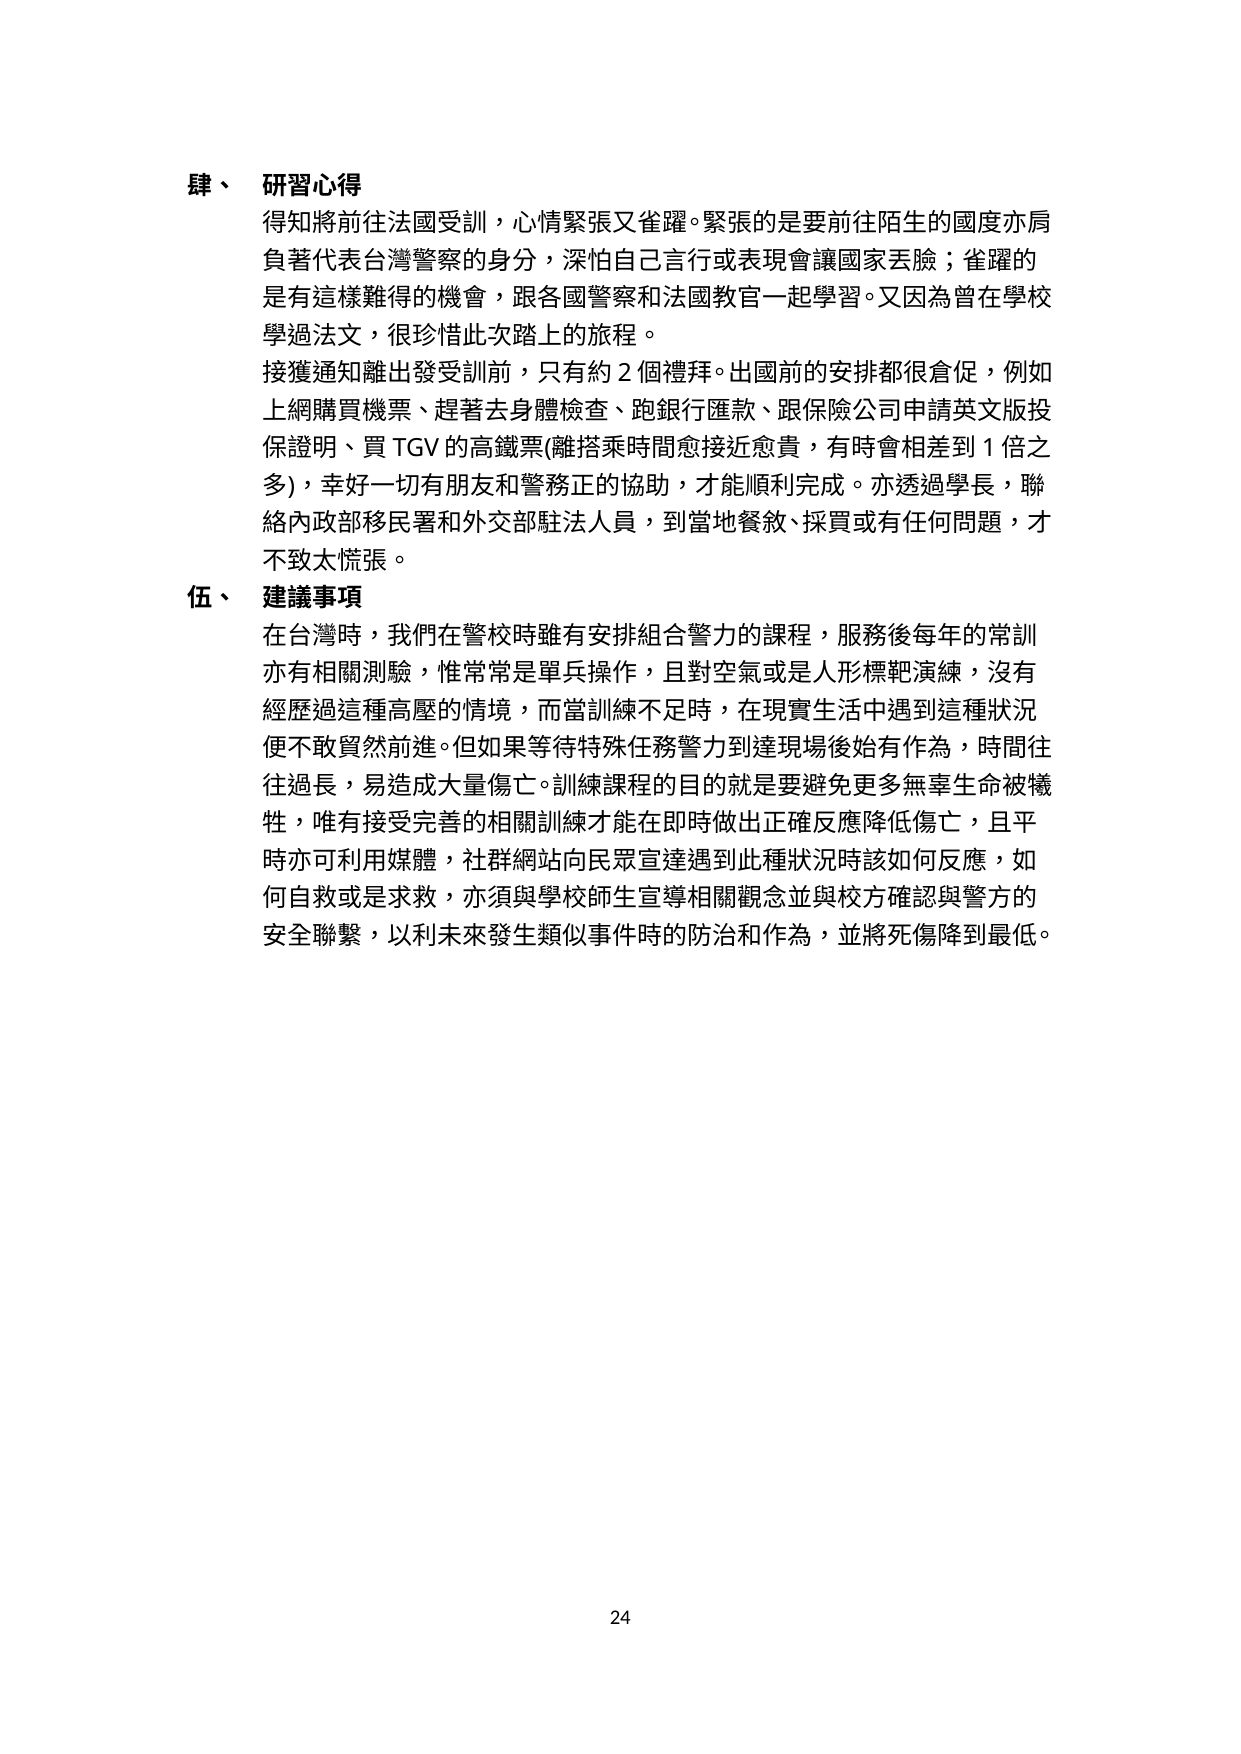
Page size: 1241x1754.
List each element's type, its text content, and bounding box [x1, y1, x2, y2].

list 研習心得 [187, 164, 1053, 202]
list 建議事項 [187, 577, 1053, 614]
text 得知將前往法國受訓，心情緊張又雀躍。緊張的是要前往陌生的國度亦肩負著代表台灣警察的身分，深怕自己言行或表現會讓國家丟臉；雀躍的是有這樣難得的機會，跟各國警察和法國教官一起學習。又因為曾在學校學過法文，很珍惜此次踏上的旅程。 [262, 202, 1053, 352]
text 在台灣時，我們在警校時雖有安排組合警力的課程，服務後每年的常訓亦有相關測驗，惟常常是單兵操作，且對空氣或是人形標靶演練，沒有經歷過這種高壓的情境，而當訓練不足時，在現實生活中遇到這種狀況便不敢貿然前進。但如果等待特殊任務警力到達現場後始有作為，時間往往過長，易造成大量傷亡。訓練課程的目的就是要避免更多無辜生命被犧牲，唯有接受完善的相關訓練才能在即時做出正確反應降低傷亡，且平時亦可利用媒體，社群網站向民眾宣達遇到此種狀況時該如何反應，如何自救或是求救，亦須與學校師生宣導相關觀念並與校方確認與警方的安全聯繫，以利未來發生類似事件時的防治和作為，並將死傷降到最低。 [262, 614, 1053, 952]
text 接獲通知離出發受訓前，只有約2個禮拜。出國前的安排都很倉促，例如：上網購買機票、趕著去身體檢查、跑銀行匯款、跟保險公司申請英文版投保證明、買TGV的高鐵票(離搭乘時間愈接近愈貴，有時會相差到1倍之多)，幸好一切有朋友和警務正的協助，才能順利完成。亦透過學長，聯絡內政部移民署和外交部駐法人員，到當地餐敘、採買或有任何問題，才不致太慌張。 [262, 352, 1053, 577]
